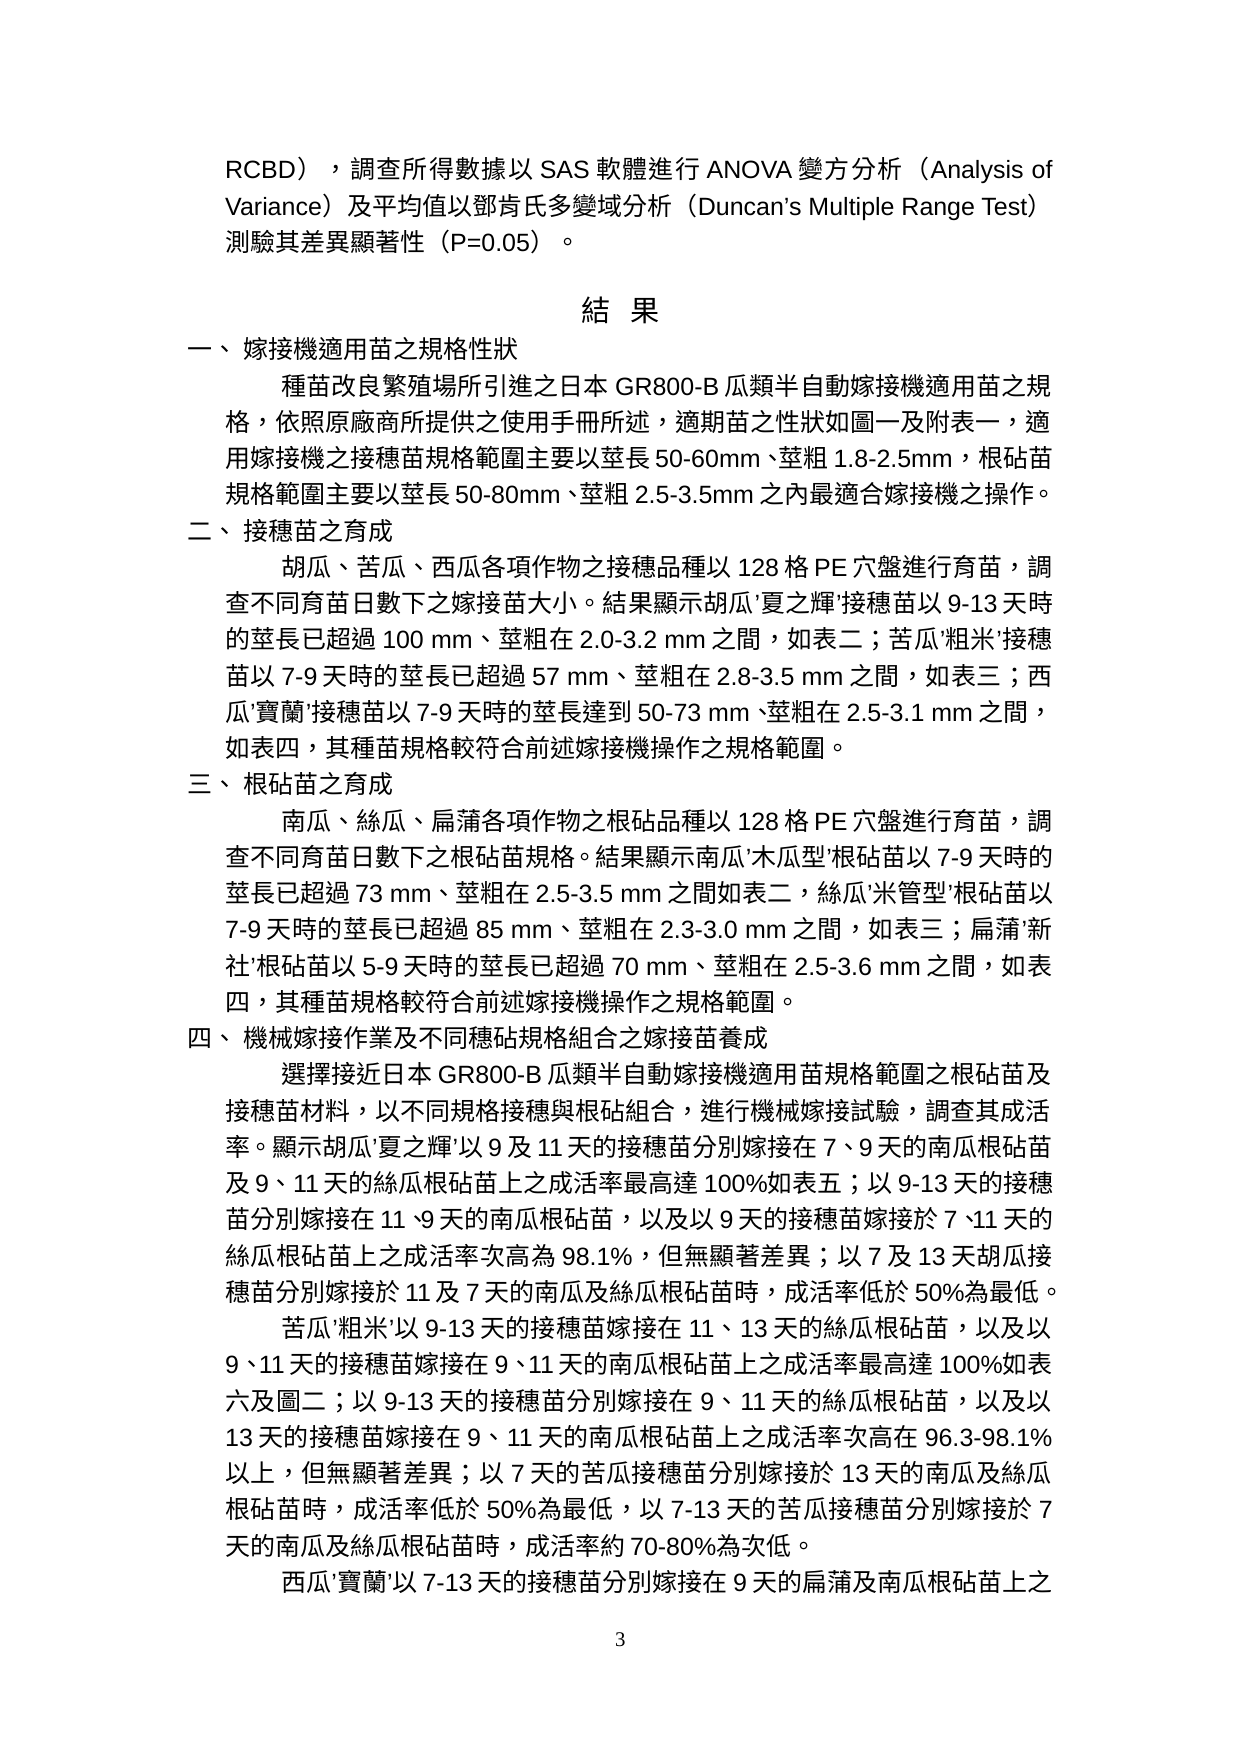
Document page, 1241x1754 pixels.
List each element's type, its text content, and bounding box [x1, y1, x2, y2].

text RCBD），調查所得數據以SAS軟體進行ANOVA變方分析（Analysis of Variance）及平均值以鄧肯氏多變域分析（Duncan’s Multiple Range Test）測驗其差異顯著性（P=0.05）。 [225, 150, 1053, 259]
text 苦瓜’粗米’以9-13天的接穗苗嫁接在11、13天的絲瓜根砧苗，以及以9、11天的接穗苗嫁接在9、11天的南瓜根砧苗上之成活率最高達100%如表六及圖二；以9-13天的接穗苗分別嫁接在9、11天的絲瓜根砧苗，以及以13天的接穗苗嫁接在9、11天的南瓜根砧苗上之成活率次高在96.3-98.1%以上，但無顯著差異；以7天的苦瓜接穗苗分別嫁接於13天的南瓜及絲瓜根砧苗時，成活率低於50%為最低，以7-13天的苦瓜接穗苗分別嫁接於7天的南瓜及絲瓜根砧苗時，成活率約70-80%為次低。 [225, 1308, 1053, 1562]
list 根砧苗之育成 [187, 765, 1053, 801]
list 接穗苗之育成 [187, 511, 1053, 547]
text 選擇接近日本GR800-B瓜類半自動嫁接機適用苗規格範圍之根砧苗及接穗苗材料，以不同規格接穗與根砧組合，進行機械嫁接試驗，調查其成活率。顯示胡瓜’夏之輝’以9及11天的接穗苗分別嫁接在7、9天的南瓜根砧苗及9、11天的絲瓜根砧苗上之成活率最高達100%如表五；以9-13天的接穗苗分別嫁接在11、9天的南瓜根砧苗，以及以9天的接穗苗嫁接於7、11天的絲瓜根砧苗上之成活率次高為98.1%，但無顯著差異；以7及13天胡瓜接穗苗分別嫁接於11及7天的南瓜及絲瓜根砧苗時，成活率低於50%為最低。 [225, 1055, 1053, 1308]
text 胡瓜、苦瓜、西瓜各項作物之接穗品種以128格PE穴盤進行育苗，調查不同育苗日數下之嫁接苗大小。結果顯示胡瓜’夏之輝’接穗苗以9-13天時的莖長已超過100 mm、莖粗在2.0-3.2 mm之間，如表二；苦瓜’粗米’接穗苗以7-9天時的莖長已超過57 mm、莖粗在2.8-3.5 mm之間，如表三；西瓜’寶蘭’接穗苗以7-9天時的莖長達到50-73 mm、莖粗在2.5-3.1 mm之間，如表四，其種苗規格較符合前述嫁接機操作之規格範圍。 [225, 547, 1053, 765]
list 機械嫁接作業及不同穗砧規格組合之嫁接苗養成 [187, 1018, 1053, 1055]
text 種苗改良繁殖場所引進之日本GR800-B瓜類半自動嫁接機適用苗之規格，依照原廠商所提供之使用手冊所述，適期苗之性狀如圖一及附表一，適用嫁接機之接穗苗規格範圍主要以莖長50-60mm、莖粗1.8-2.5mm，根砧苗規格範圍主要以莖長50-80mm、莖粗2.5-3.5mm之內最適合嫁接機之操作。 [225, 366, 1053, 511]
text 南瓜、絲瓜、扁蒲各項作物之根砧品種以128格PE穴盤進行育苗，調查不同育苗日數下之根砧苗規格。結果顯示南瓜’木瓜型’根砧苗以7-9天時的莖長已超過73 mm、莖粗在2.5-3.5 mm之間如表二，絲瓜’米管型’根砧苗以7-9天時的莖長已超過85 mm、莖粗在2.3-3.0 mm之間，如表三；扁蒲’新社’根砧苗以5-9天時的莖長已超過70 mm、莖粗在2.5-3.6 mm之間，如表四，其種苗規格較符合前述嫁接機操作之規格範圍。 [225, 801, 1053, 1018]
text 西瓜’寶蘭’以7-13天的接穗苗分別嫁接在9天的扁蒲及南瓜根砧苗上之 [225, 1562, 1053, 1598]
list 嫁接機適用苗之規格性狀 [187, 330, 1053, 366]
text 結 果 [187, 287, 1053, 330]
